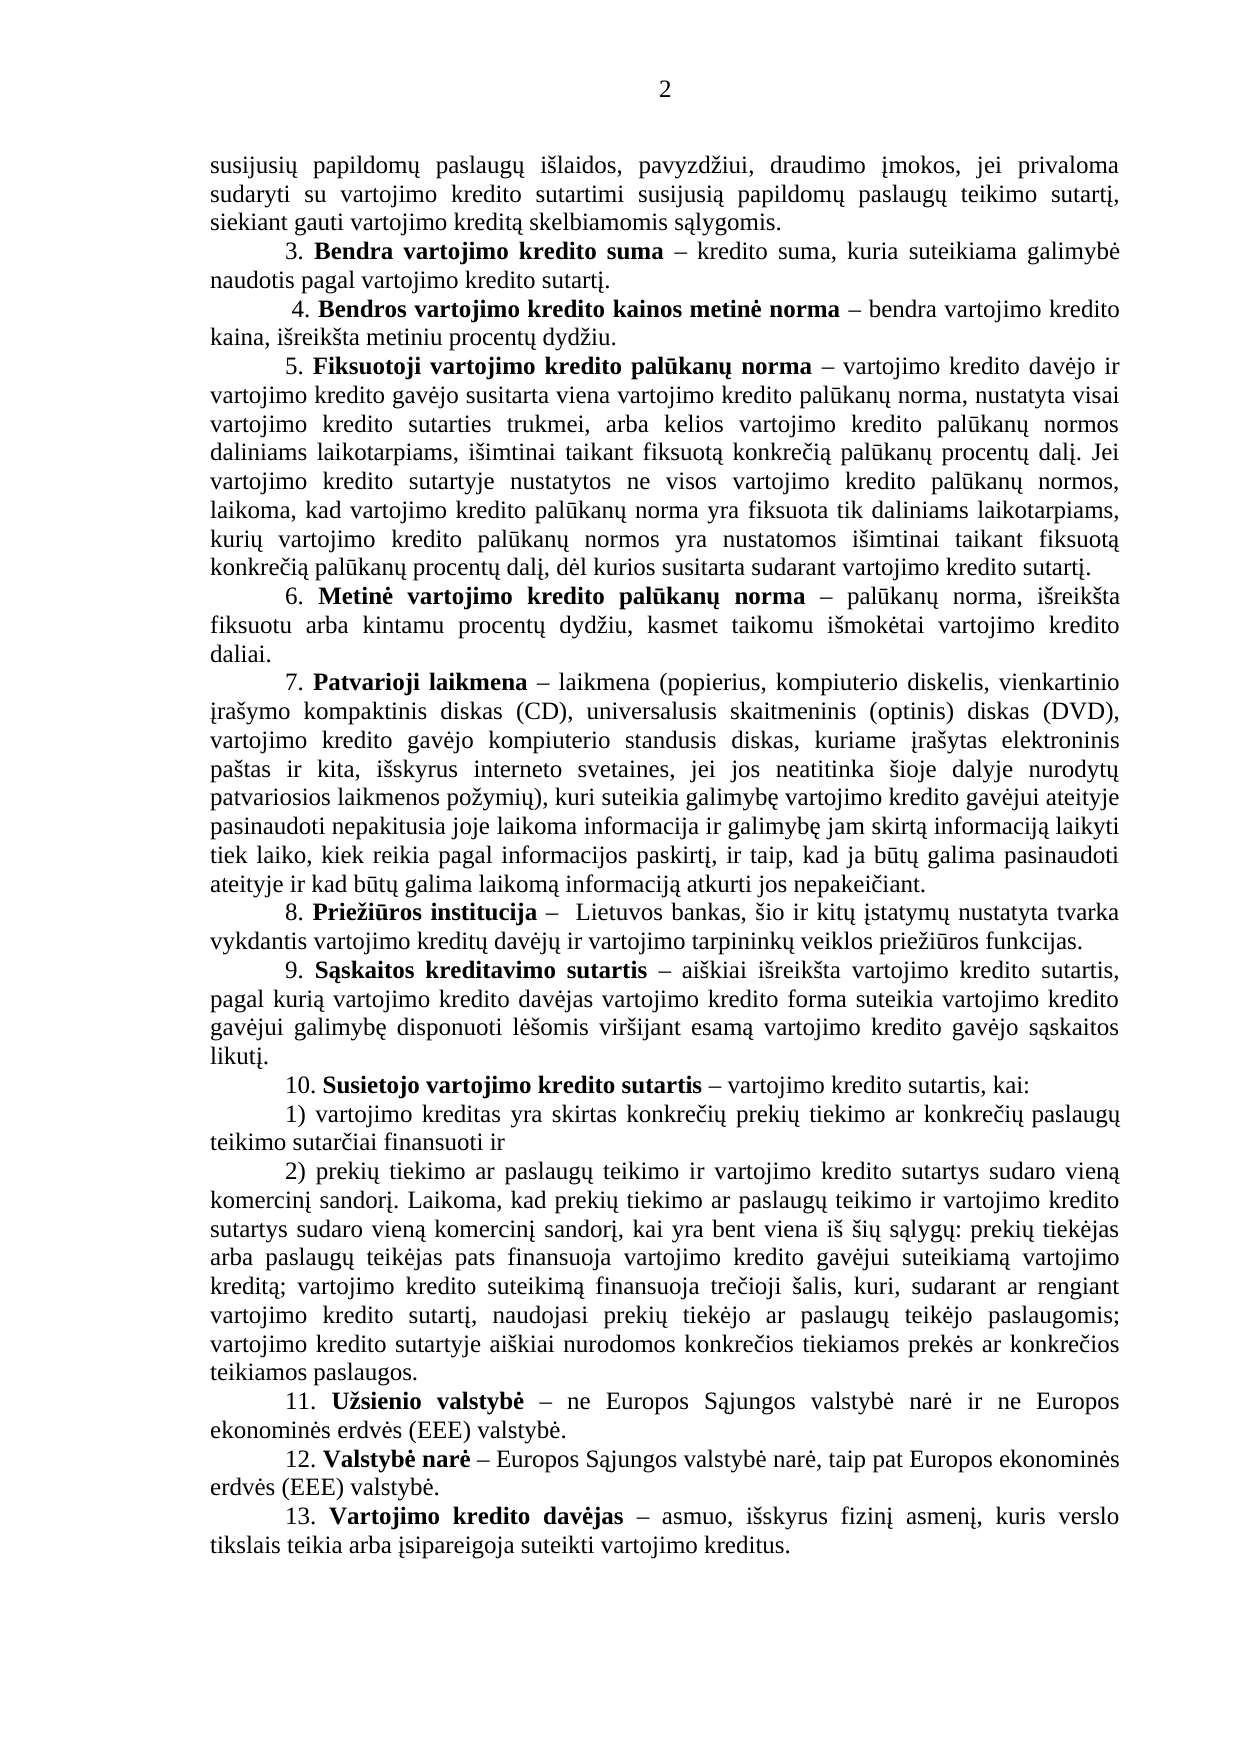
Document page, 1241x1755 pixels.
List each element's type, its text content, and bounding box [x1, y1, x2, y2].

text 11. Užsienio valstybė – ne Europos Sąjungos valstybė narė ir ne Europos ekonominės erdvės (EEE) valstybė. [210, 1386, 1120, 1444]
text susijusių papildomų paslaugų išlaidos, pavyzdžiui, draudimo įmokos, jei privaloma sudaryti su vartojimo kredito sutartimi susijusią papildomų paslaugų teikimo sutartį, siekiant gauti vartojimo kreditą skelbiamomis sąlygomis. [210, 150, 1120, 236]
text 7. Patvarioji laikmena – laikmena (popierius, kompiuterio diskelis, vienkartinio įrašymo kompaktinis diskas (CD), universalusis skaitmeninis (optinis) diskas (DVD), vartojimo kredito gavėjo kompiuterio standusis diskas, kuriame įrašytas elektroninis paštas ir kita, išskyrus interneto svetaines, jei jos neatitinka šioje dalyje nurodytų patvariosios laikmenos požymių), kuri suteikia galimybę vartojimo kredito gavėjui ateityje pasinaudoti nepakitusia joje laikoma informacija ir galimybę jam skirtą informaciją laikyti tiek laiko, kiek reikia pagal informacijos paskirtį, ir taip, kad ja būtų galima pasinaudoti ateityje ir kad būtų galima laikomą informaciją atkurti jos nepakeičiant. [210, 667, 1120, 897]
text 13. Vartojimo kredito davėjas – asmuo, išskyrus fizinį asmenį, kuris verslo tikslais teikia arba įsipareigoja suteikti vartojimo kreditus. [210, 1501, 1120, 1559]
text 6. Metinė vartojimo kredito palūkanų norma – palūkanų norma, išreikšta fiksuotu arba kintamu procentų dydžiu, kasmet taikomu išmokėtai vartojimo kredito daliai. [210, 581, 1120, 667]
text 3. Bendra vartojimo kredito suma – kredito suma, kuria suteikiama galimybė naudotis pagal vartojimo kredito sutartį. [210, 236, 1120, 294]
text 2) prekių tiekimo ar paslaugų teikimo ir vartojimo kredito sutartys sudaro vieną komercinį sandorį. Laikoma, kad prekių tiekimo ar paslaugų teikimo ir vartojimo kredito sutartys sudaro vieną komercinį sandorį, kai yra bent viena iš šių sąlygų: prekių tiekėjas arba paslaugų teikėjas pats finansuoja vartojimo kredito gavėjui suteikiamą vartojimo kreditą; vartojimo kredito suteikimą finansuoja trečioji šalis, kuri, sudarant ar rengiant vartojimo kredito sutartį, naudojasi prekių tiekėjo ar paslaugų teikėjo paslaugomis; vartojimo kredito sutartyje aiškiai nurodomos konkrečios tiekiamos prekės ar konkrečios teikiamos paslaugos. [210, 1156, 1120, 1386]
text 5. Fiksuotoji vartojimo kredito palūkanų norma – vartojimo kredito davėjo ir vartojimo kredito gavėjo susitarta viena vartojimo kredito palūkanų norma, nustatyta visai vartojimo kredito sutarties trukmei, arba kelios vartojimo kredito palūkanų normos daliniams laikotarpiams, išimtinai taikant fiksuotą konkrečią palūkanų procentų dalį. Jei vartojimo kredito sutartyje nustatytos ne visos vartojimo kredito palūkanų normos, laikoma, kad vartojimo kredito palūkanų norma yra fiksuota tik daliniams laikotarpiams, kurių vartojimo kredito palūkanų normos yra nustatomos išimtinai taikant fiksuotą konkrečią palūkanų procentų dalį, dėl kurios susitarta sudarant vartojimo kredito sutartį. [210, 351, 1120, 581]
text 12. Valstybė narė – Europos Sąjungos valstybė narė, taip pat Europos ekonominės erdvės (EEE) valstybė. [210, 1444, 1120, 1501]
text 10. Susietojo vartojimo kredito sutartis – vartojimo kredito sutartis, kai: [210, 1070, 1120, 1099]
text 1) vartojimo kreditas yra skirtas konkrečių prekių tiekimo ar konkrečių paslaugų teikimo sutarčiai finansuoti ir [210, 1099, 1120, 1156]
text 4. Bendros vartojimo kredito kainos metinė norma – bendra vartojimo kredito kaina, išreikšta metiniu procentų dydžiu. [210, 294, 1120, 351]
text 8. Priežiūros institucija – Lietuvos bankas, šio ir kitų įstatymų nustatyta tvarka vykdantis vartojimo kreditų davėjų ir vartojimo tarpininkų veiklos priežiūros funkcijas. [210, 897, 1120, 955]
text 9. Sąskaitos kreditavimo sutartis – aiškiai išreikšta vartojimo kredito sutartis, pagal kurią vartojimo kredito davėjas vartojimo kredito forma suteikia vartojimo kredito gavėjui galimybę disponuoti lėšomis viršijant esamą vartojimo kredito gavėjo sąskaitos likutį. [210, 955, 1120, 1070]
